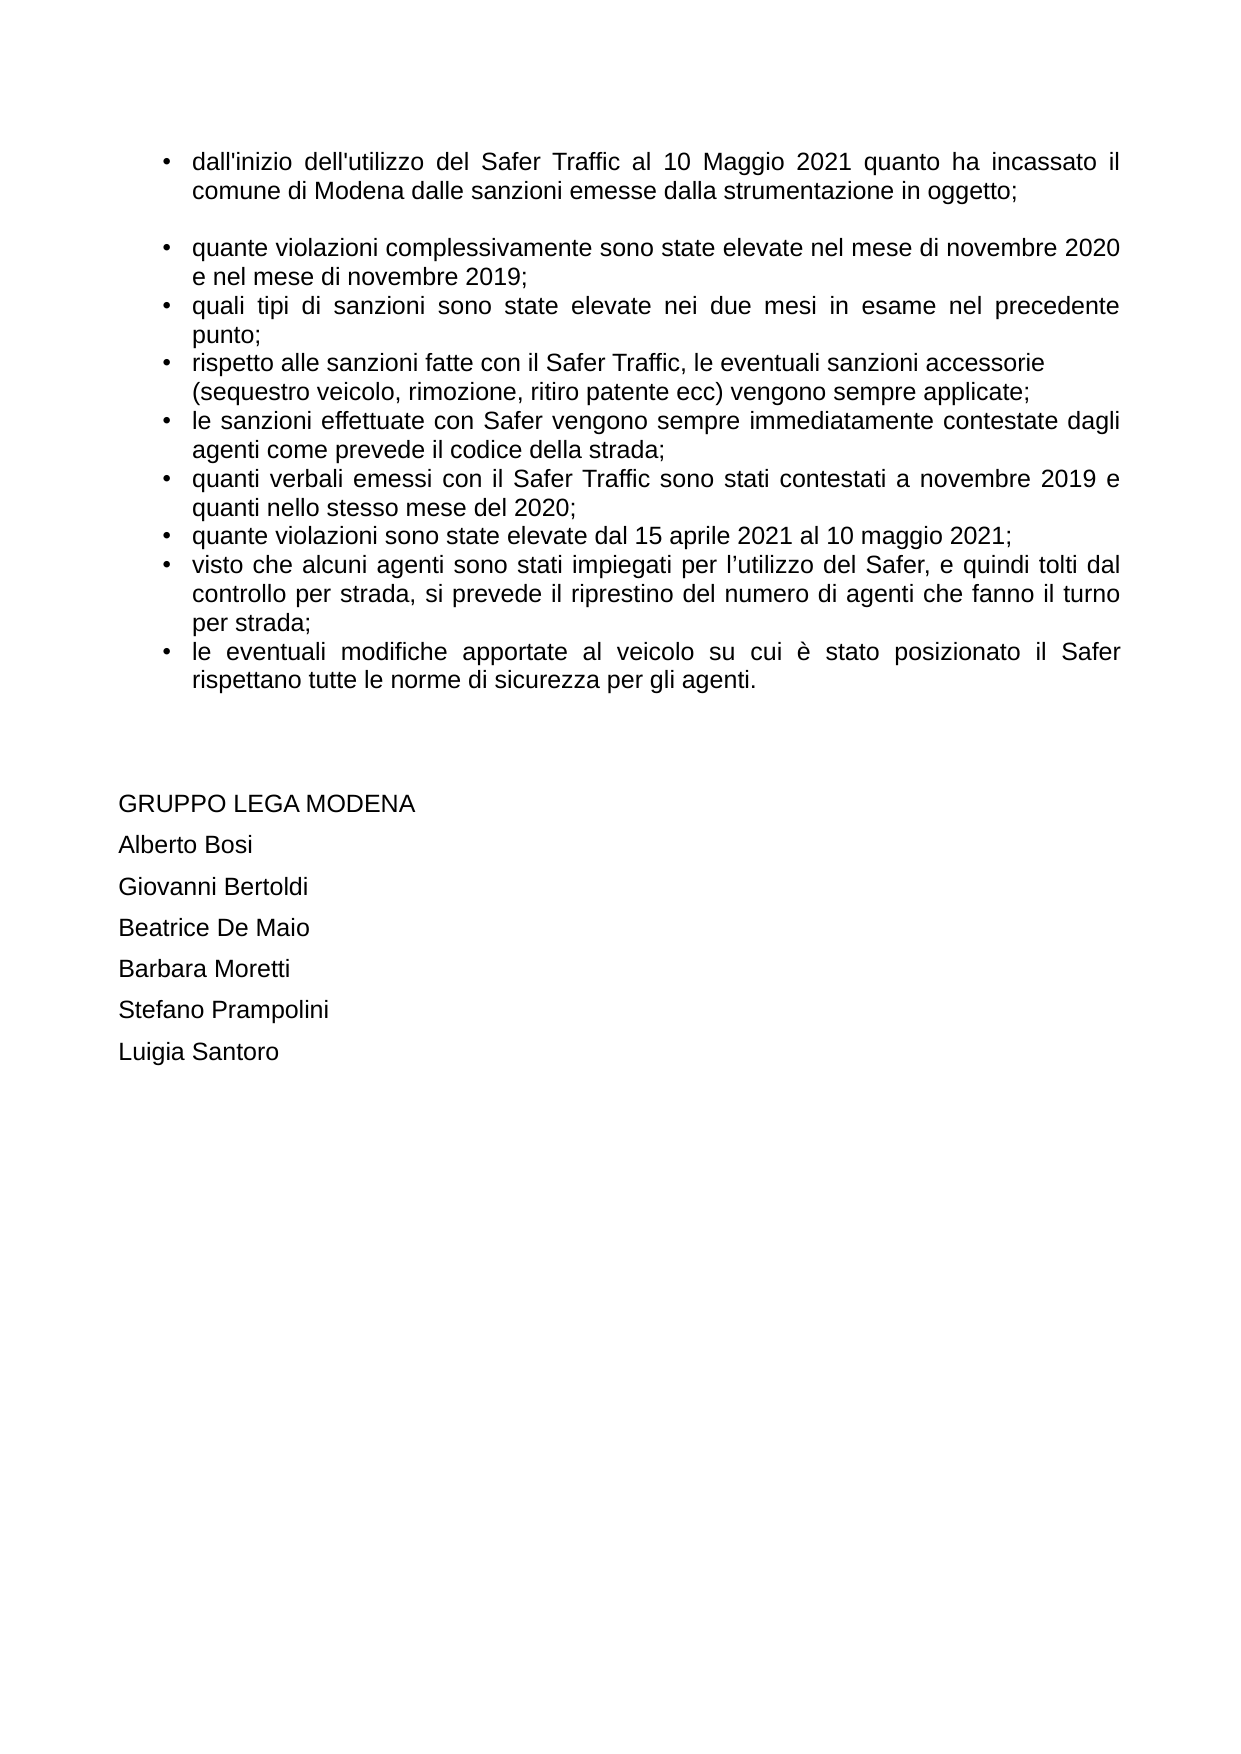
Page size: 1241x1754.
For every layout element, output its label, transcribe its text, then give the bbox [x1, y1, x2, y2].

text Alberto Bosi [118, 830, 1122, 859]
text Giovanni Bertoldi [118, 872, 1122, 900]
text GRUPPO LEGA MODENA [118, 789, 1122, 818]
list le sanzioni effettuate con Safer vengono sempre immediatamente contestate dagli agenti come prevede il codice della strada; [162, 406, 1122, 464]
list quali tipi di sanzioni sono state elevate nei due mesi in esame nel precedente punto; [162, 291, 1122, 348]
text Barbara Moretti [118, 954, 1122, 983]
list quante violazioni sono state elevate dal 15 aprile 2021 al 10 maggio 2021; [162, 521, 1122, 550]
text Luigia Santoro [118, 1037, 1122, 1065]
list quante violazioni complessivamente sono state elevate nel mese di novembre 2020 e nel mese di novembre 2019; [162, 233, 1122, 291]
text Stefano Prampolini [118, 995, 1122, 1024]
list le eventuali modifiche apportate al veicolo su cui è stato posizionato il Safer rispettano tutte le norme di sicurezza per gli agenti. [162, 636, 1122, 694]
list quanti verbali emessi con il Safer Traffic sono stati contestati a novembre 2019 e quanti nello stesso mese del 2020; [162, 464, 1122, 521]
list rispetto alle sanzioni fatte con il Safer Traffic, le eventuali sanzioni accessorie (sequestro veicolo, rimozione, ritiro patente ecc) vengono sempre applicate; [162, 348, 1122, 406]
text Beatrice De Maio [118, 913, 1122, 942]
list visto che alcuni agenti sono stati impiegati per l’utilizzo del Safer, e quindi tolti dal controllo per strada, si prevede il riprestino del numero di agenti che fanno il turno per strada; [162, 550, 1122, 636]
list dall'inizio dell'utilizzo del Safer Traffic al 10 Maggio 2021 quanto ha incassato il comune di Modena dalle sanzioni emesse dalla strumentazione in oggetto; [162, 147, 1122, 204]
